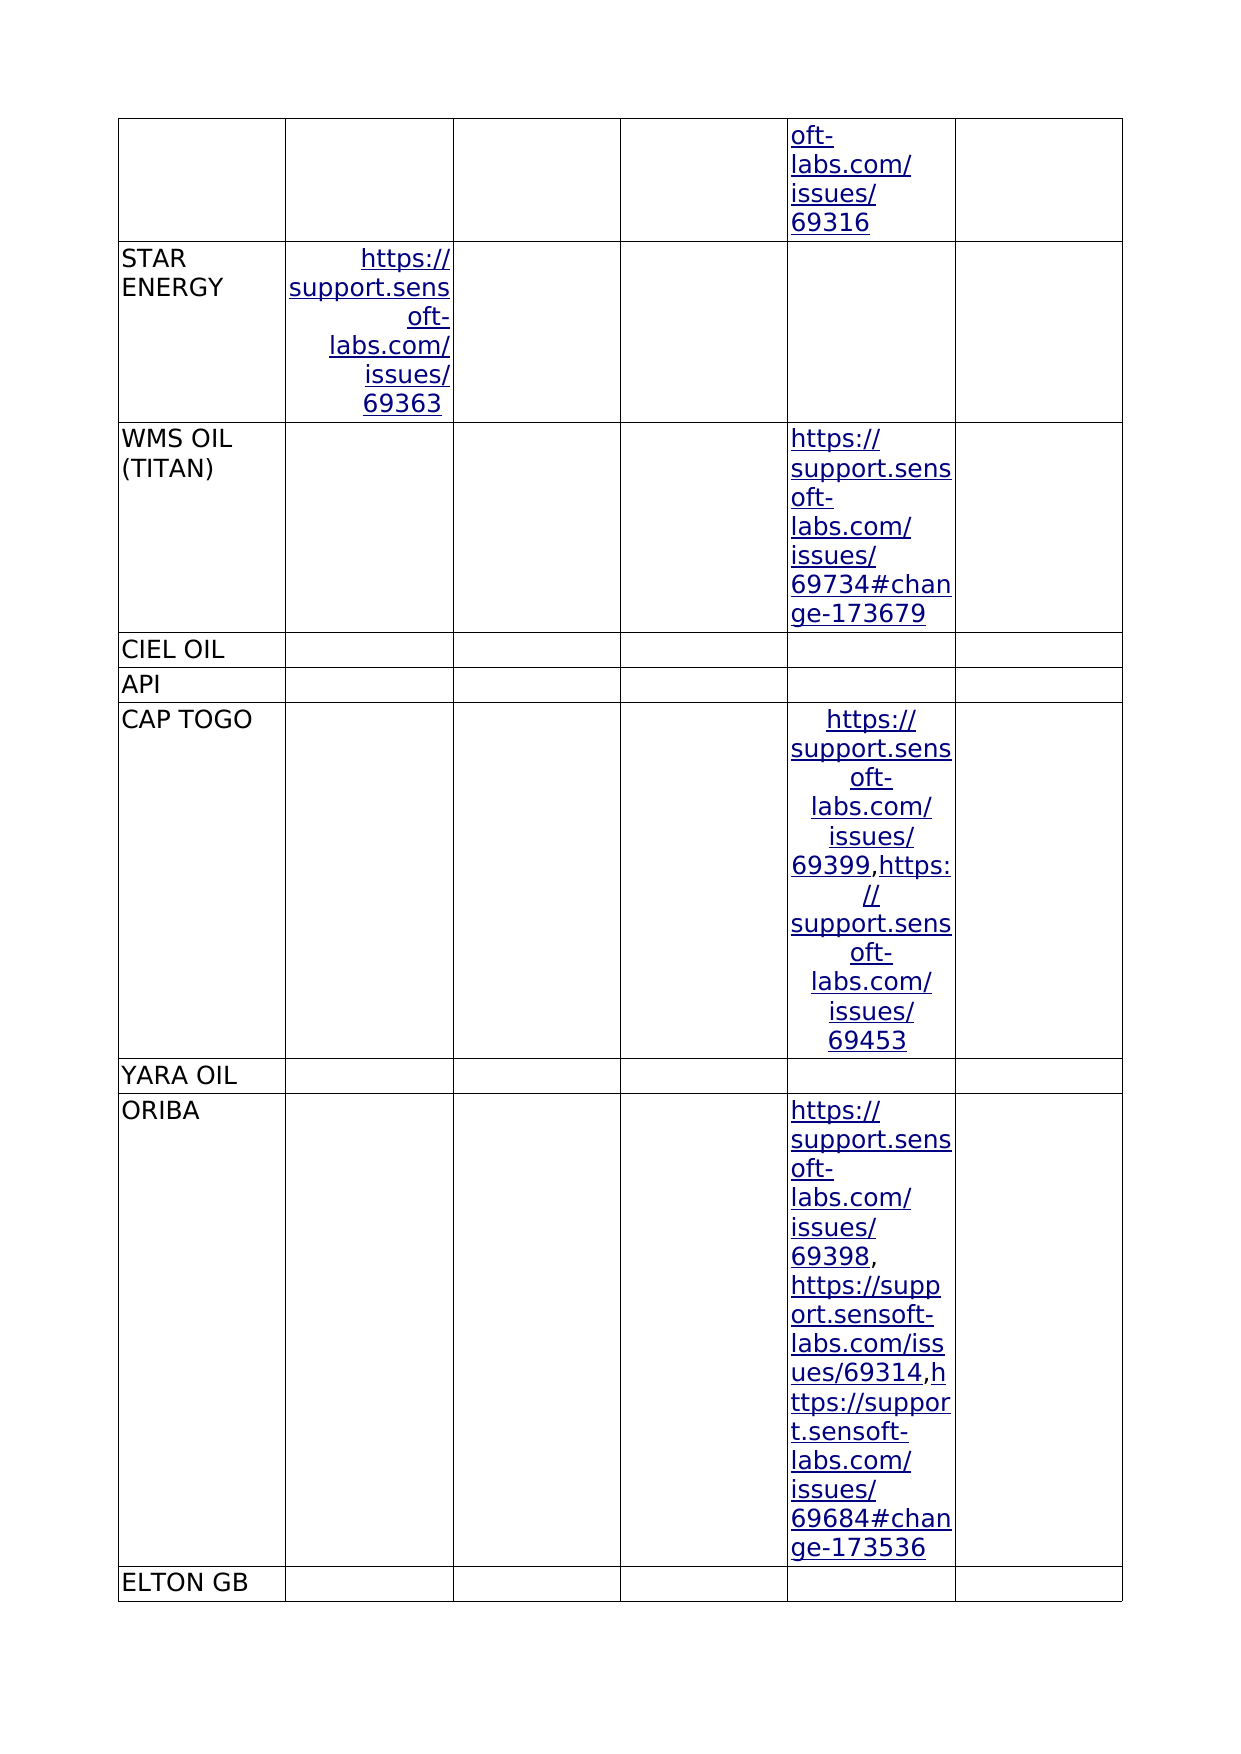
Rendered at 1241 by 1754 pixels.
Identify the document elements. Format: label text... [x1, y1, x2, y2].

table_cell [454, 423, 620, 632]
table_cell ORIBA [119, 1094, 285, 1566]
table_cell [956, 703, 1122, 1058]
table_cell [621, 703, 787, 1058]
table_cell [788, 633, 955, 667]
table_cell ELTON GB [119, 1567, 285, 1601]
table_cell [956, 242, 1122, 422]
table_cell [788, 1059, 955, 1093]
table_cell [621, 1567, 787, 1601]
table_cell YARA OIL [119, 1059, 285, 1093]
table_cell [454, 119, 620, 241]
table_cell [454, 703, 620, 1058]
table_cell API [119, 668, 285, 702]
table_cell https://support.sensoft-labs.com/issues/69734#change-173679 [788, 423, 955, 632]
table_cell [621, 423, 787, 632]
table_cell [454, 242, 620, 422]
table_cell [621, 1059, 787, 1093]
table_cell [956, 633, 1122, 667]
table_cell [286, 668, 453, 702]
table_cell [621, 633, 787, 667]
table_cell https://support.sensoft-labs.com/issues/69398, https://support.sensoft-labs.com/issues/69314,https://support.sensoft-labs.com/issues/69684#change-173536 [788, 1094, 955, 1566]
table_cell [454, 1059, 620, 1093]
table_cell [788, 668, 955, 702]
table_cell https://support.sensoft-labs.com/issues/69363 [286, 242, 453, 422]
table_cell [956, 668, 1122, 702]
table_cell [956, 1567, 1122, 1601]
table_cell https://support.sensoft-labs.com/issues/69399,https://support.sensoft-labs.com/issues/69453 [788, 703, 955, 1058]
table_cell CAP TOGO [119, 703, 285, 1058]
table_cell [286, 703, 453, 1058]
table_cell WMS OIL (TITAN) [119, 423, 285, 632]
table_cell [286, 1094, 453, 1566]
table_cell [788, 242, 955, 422]
table_cell [286, 423, 453, 632]
table_cell [956, 119, 1122, 241]
table_cell [286, 1567, 453, 1601]
table_cell [621, 1094, 787, 1566]
table_cell [454, 1094, 620, 1566]
table_cell [621, 242, 787, 422]
table_cell [286, 1059, 453, 1093]
table_cell oft-labs.com/issues/69316 [788, 119, 955, 241]
table_cell [956, 1094, 1122, 1566]
table_cell [286, 119, 453, 241]
table_cell [454, 668, 620, 702]
table_cell [788, 1567, 955, 1601]
table_cell [286, 633, 453, 667]
table_cell CIEL OIL [119, 633, 285, 667]
table_cell STAR ENERGY [119, 242, 285, 422]
table_cell [621, 119, 787, 241]
table_cell [454, 1567, 620, 1601]
table_cell [119, 119, 285, 241]
table_cell [956, 423, 1122, 632]
table_cell [956, 1059, 1122, 1093]
table_cell [454, 633, 620, 667]
table_cell [621, 668, 787, 702]
